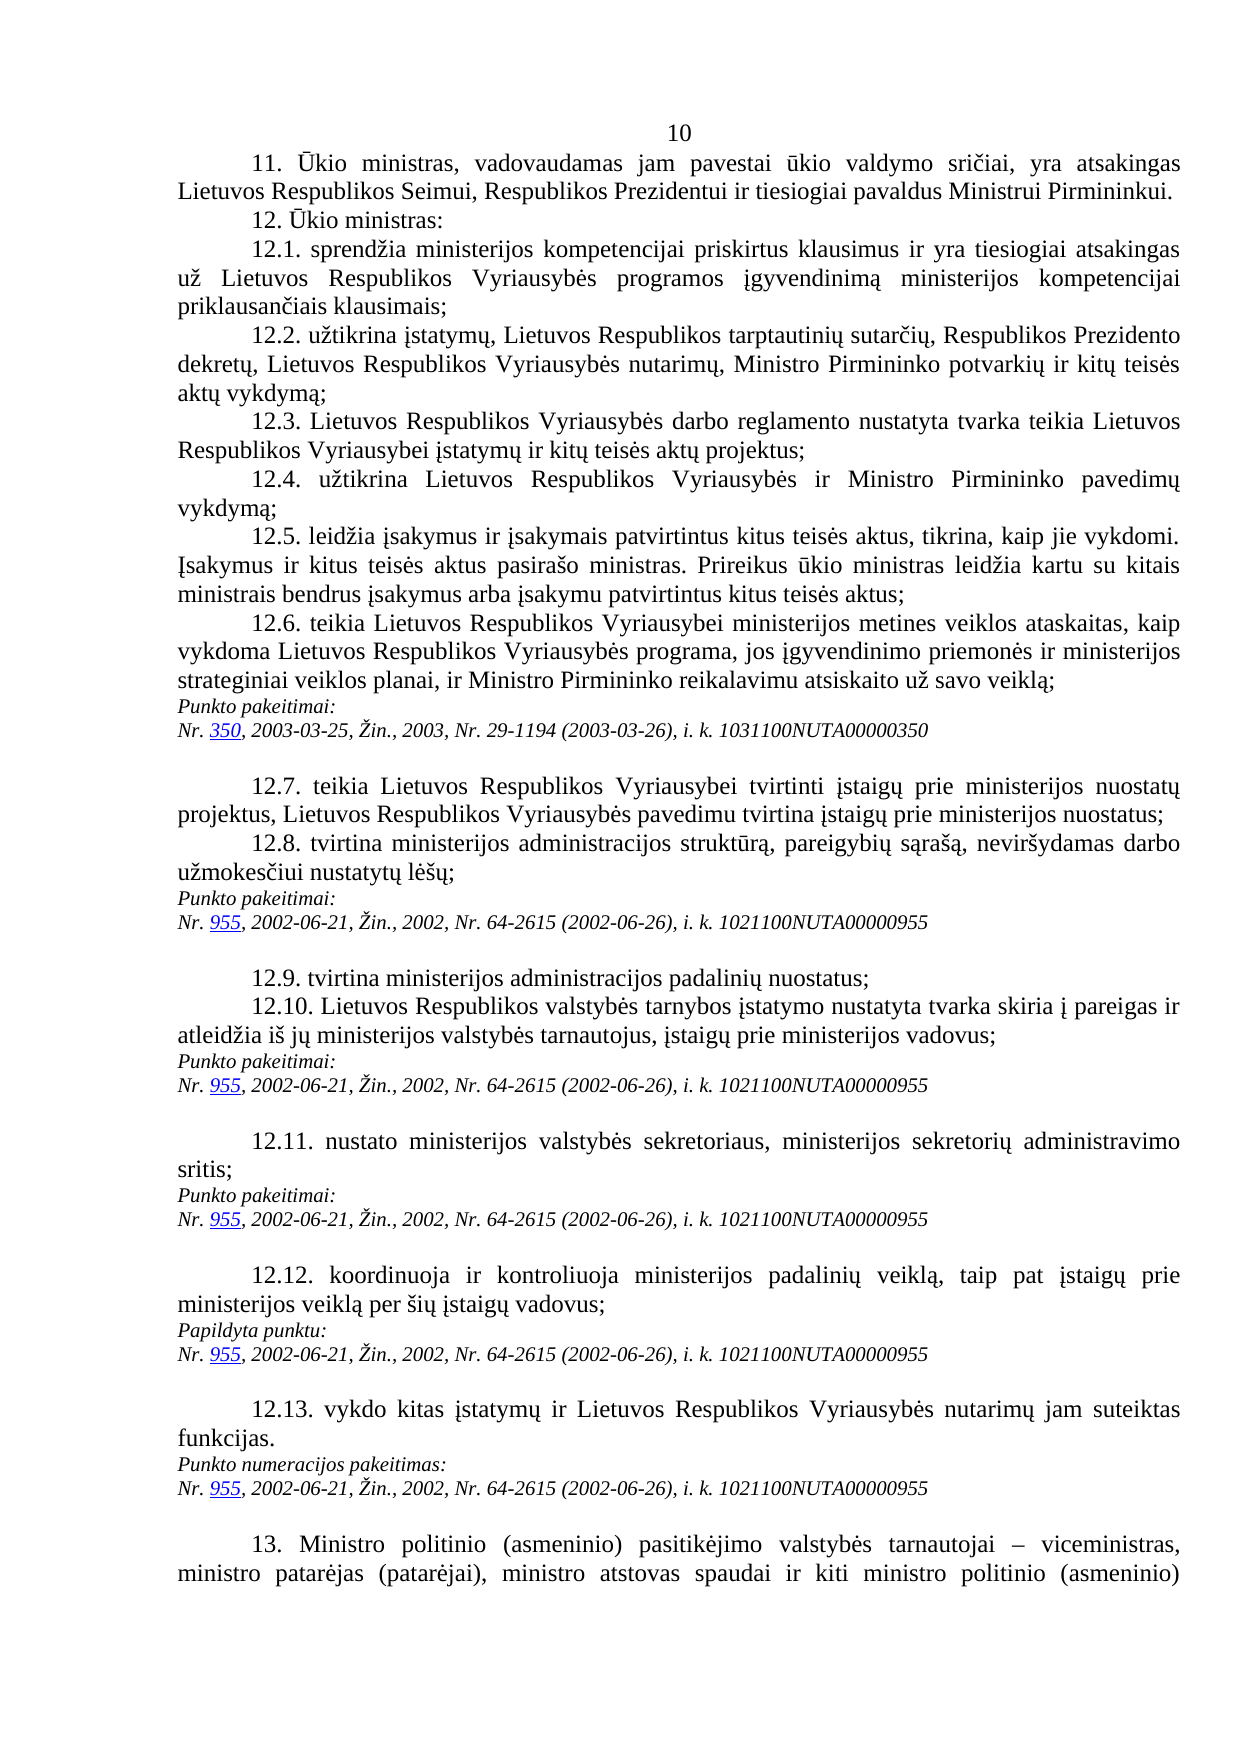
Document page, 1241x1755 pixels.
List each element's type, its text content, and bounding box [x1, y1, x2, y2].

text 11. Ūkio ministras, vadovaudamas jam pavestai ūkio valdymo sričiai, yra atsakingas Lietuvos Respublikos Seimui, Respublikos Prezidentui ir tiesiogiai pavaldus Ministrui Pirmininkui. [177, 148, 1181, 205]
text Punkto pakeitimai: [177, 1049, 1181, 1073]
text 12.9. tvirtina ministerijos administracijos padalinių nuostatus; [177, 963, 1181, 991]
text Nr. 955, 2002-06-21, Žin., 2002, Nr. 64-2615 (2002-06-26), i. k. 1021100NUTA00000955 [177, 1476, 1181, 1500]
text Punkto numeracijos pakeitimas: [177, 1452, 1181, 1476]
text Nr. 955, 2002-06-21, Žin., 2002, Nr. 64-2615 (2002-06-26), i. k. 1021100NUTA00000955 [177, 1073, 1181, 1097]
text 12.13. vykdo kitas įstatymų ir Lietuvos Respublikos Vyriausybės nutarimų jam suteiktas funkcijas. [177, 1394, 1181, 1452]
text 12.6. teikia Lietuvos Respublikos Vyriausybei ministerijos metines veiklos ataskaitas, kaip vykdoma Lietuvos Respublikos Vyriausybės programa, jos įgyvendinimo priemonės ir ministerijos strateginiai veiklos planai, ir Ministro Pirmininko reikalavimu atsiskaito už savo veiklą; [177, 608, 1181, 694]
text Punkto pakeitimai: [177, 886, 1181, 910]
text 12.10. Lietuvos Respublikos valstybės tarnybos įstatymo nustatyta tvarka skiria į pareigas ir atleidžia iš jų ministerijos valstybės tarnautojus, įstaigų prie ministerijos vadovus; [177, 991, 1181, 1049]
text Punkto pakeitimai: [177, 1183, 1181, 1207]
text Nr. 955, 2002-06-21, Žin., 2002, Nr. 64-2615 (2002-06-26), i. k. 1021100NUTA00000955 [177, 1207, 1181, 1231]
text 13. Ministro politinio (asmeninio) pasitikėjimo valstybės tarnautojai – viceministras, ministro patarėjas (patarėjai), ministro atstovas spaudai ir kiti ministro politinio (asmeninio) [177, 1529, 1181, 1586]
text 12.5. leidžia įsakymus ir įsakymais patvirtintus kitus teisės aktus, tikrina, kaip jie vykdomi. Įsakymus ir kitus teisės aktus pasirašo ministras. Prireikus ūkio ministras leidžia kartu su kitais ministrais bendrus įsakymus arba įsakymu patvirtintus kitus teisės aktus; [177, 521, 1181, 608]
text Papildyta punktu: [177, 1318, 1181, 1342]
text Nr. 955, 2002-06-21, Žin., 2002, Nr. 64-2615 (2002-06-26), i. k. 1021100NUTA00000955 [177, 1342, 1181, 1366]
text 12.12. koordinuoja ir kontroliuoja ministerijos padalinių veiklą, taip pat įstaigų prie ministerijos veiklą per šių įstaigų vadovus; [177, 1260, 1181, 1318]
text Nr. 350, 2003-03-25, Žin., 2003, Nr. 29-1194 (2003-03-26), i. k. 1031100NUTA00000350 [177, 718, 1181, 742]
text 12.7. teikia Lietuvos Respublikos Vyriausybei tvirtinti įstaigų prie ministerijos nuostatų projektus, Lietuvos Respublikos Vyriausybės pavedimu tvirtina įstaigų prie ministerijos nuostatus; [177, 771, 1181, 828]
text 12.11. nustato ministerijos valstybės sekretoriaus, ministerijos sekretorių administravimo sritis; [177, 1126, 1181, 1183]
text 12.4. užtikrina Lietuvos Respublikos Vyriausybės ir Ministro Pirmininko pavedimų vykdymą; [177, 464, 1181, 521]
text 12.1. sprendžia ministerijos kompetencijai priskirtus klausimus ir yra tiesiogiai atsakingas už Lietuvos Respublikos Vyriausybės programos įgyvendinimą ministerijos kompetencijai priklausančiais klausimais; [177, 234, 1181, 320]
text 12. Ūkio ministras: [177, 205, 1181, 234]
text 12.3. Lietuvos Respublikos Vyriausybės darbo reglamento nustatyta tvarka teikia Lietuvos Respublikos Vyriausybei įstatymų ir kitų teisės aktų projektus; [177, 406, 1181, 464]
text 12.8. tvirtina ministerijos administracijos struktūrą, pareigybių sąrašą, neviršydamas darbo užmokesčiui nustatytų lėšų; [177, 828, 1181, 886]
text 12.2. užtikrina įstatymų, Lietuvos Respublikos tarptautinių sutarčių, Respublikos Prezidento dekretų, Lietuvos Respublikos Vyriausybės nutarimų, Ministro Pirmininko potvarkių ir kitų teisės aktų vykdymą; [177, 320, 1181, 406]
text Punkto pakeitimai: [177, 694, 1181, 718]
text Nr. 955, 2002-06-21, Žin., 2002, Nr. 64-2615 (2002-06-26), i. k. 1021100NUTA00000955 [177, 910, 1181, 934]
